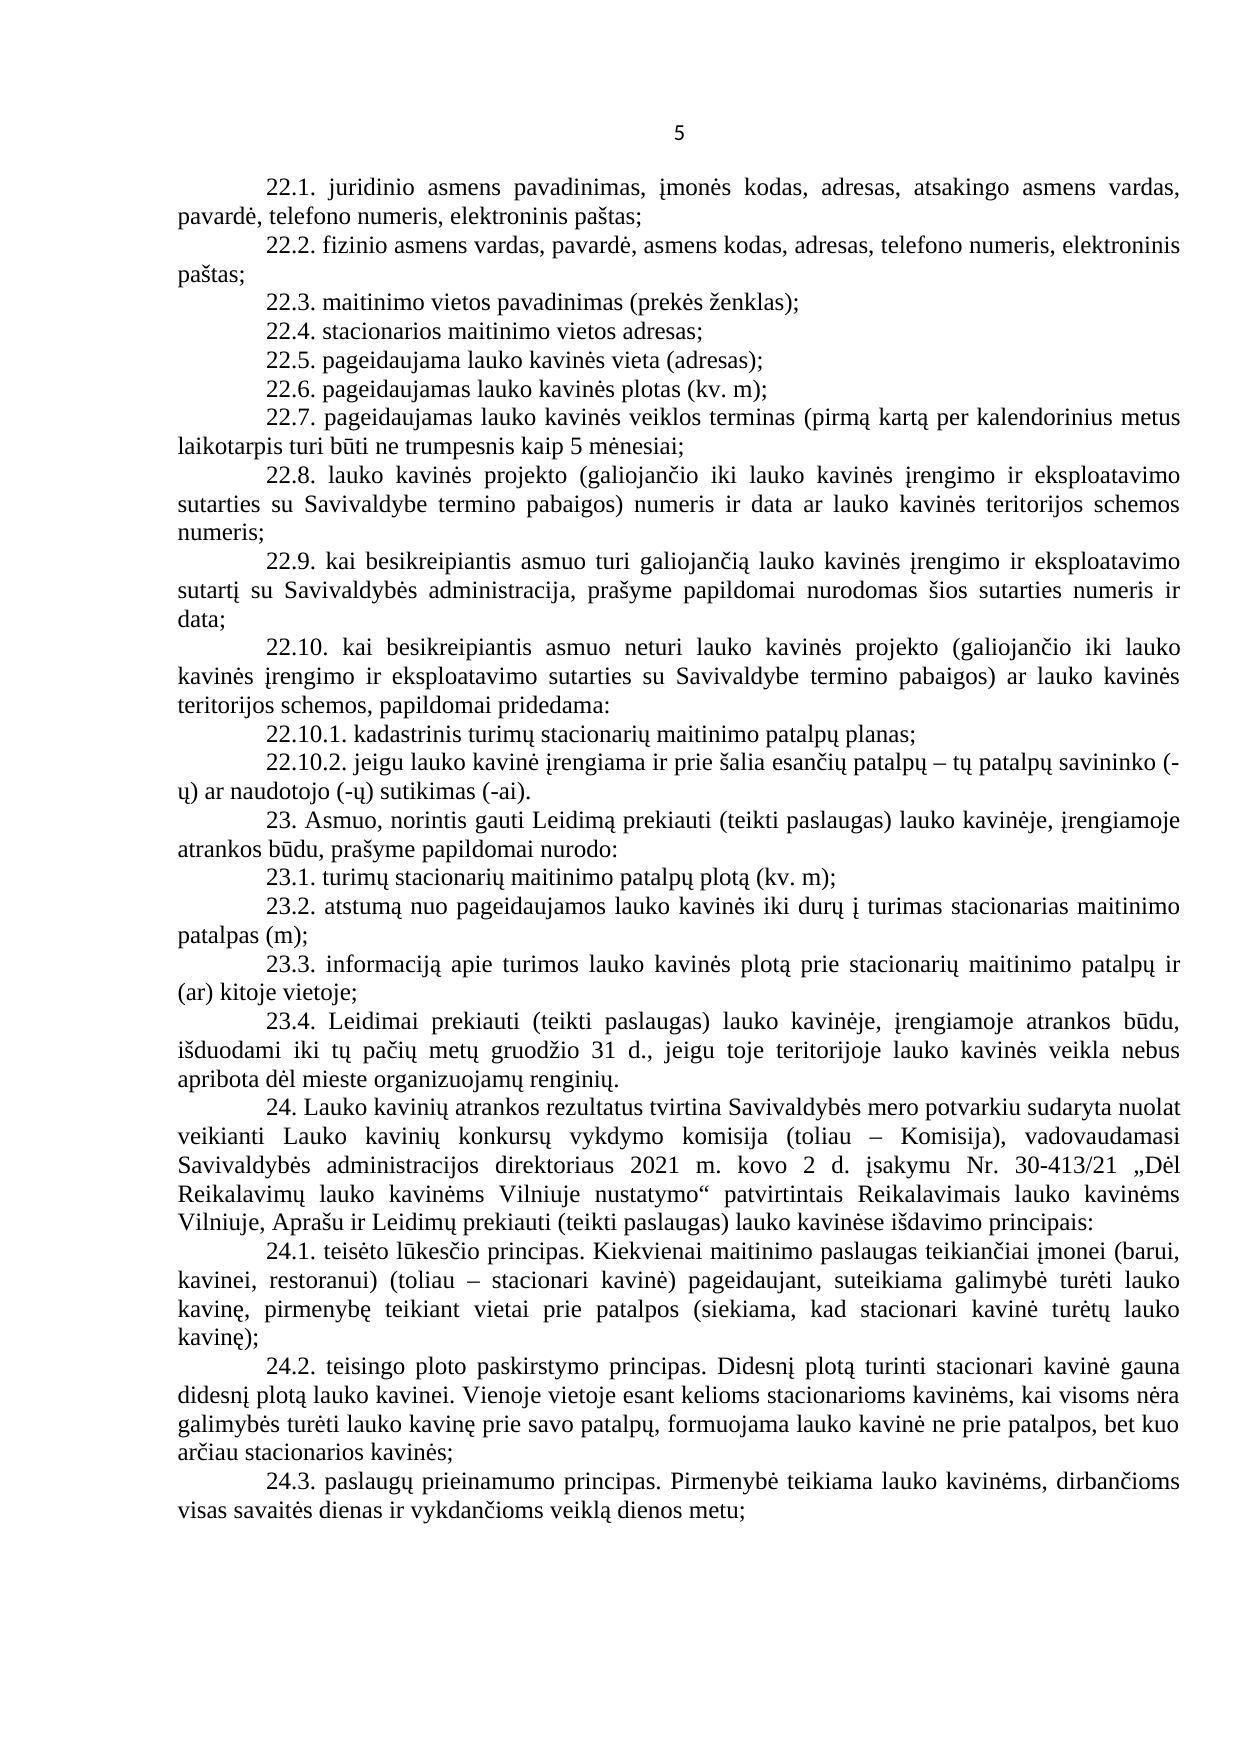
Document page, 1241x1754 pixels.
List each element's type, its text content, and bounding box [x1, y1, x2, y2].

text 24.2. teisingo ploto paskirstymo principas. Didesnį plotą turinti stacionari kavinė gauna didesnį plotą lauko kavinei. Vienoje vietoje esant kelioms stacionarioms kavinėms, kai visoms nėra galimybės turėti lauko kavinę prie savo patalpų, formuojama lauko kavinė ne prie patalpos, bet kuo arčiau stacionarios kavinės; [177, 1351, 1181, 1466]
text 22.10.2. jeigu lauko kavinė įrengiama ir prie šalia esančių patalpų – tų patalpų savininko (-ų) ar naudotojo (-ų) sutikimas (-ai). [177, 747, 1181, 805]
text 22.10. kai besikreipiantis asmuo neturi lauko kavinės projekto (galiojančio iki lauko kavinės įrengimo ir eksploatavimo sutarties su Savivaldybe termino pabaigos) ar lauko kavinės teritorijos schemos, papildomai pridedama: [177, 632, 1181, 719]
text 22.10.1. kadastrinis turimų stacionarių maitinimo patalpų planas; [177, 719, 1181, 747]
text 22.6. pageidaujamas lauko kavinės plotas (kv. m); [177, 374, 1181, 402]
text 22.9. kai besikreipiantis asmuo turi galiojančią lauko kavinės įrengimo ir eksploatavimo sutartį su Savivaldybės administracija, prašyme papildomai nurodomas šios sutarties numeris ir data; [177, 546, 1181, 632]
text 24. Lauko kavinių atrankos rezultatus tvirtina Savivaldybės mero potvarkiu sudaryta nuolat veikianti Lauko kavinių konkursų vykdymo komisija (toliau – Komisija), vadovaudamasi Savivaldybės administracijos direktoriaus 2021 m. kovo 2 d. įsakymu Nr. 30-413/21 „Dėl Reikalavimų lauko kavinėms Vilniuje nustatymo“ patvirtintais Reikalavimais lauko kavinėms Vilniuje, Aprašu ir Leidimų prekiauti (teikti paslaugas) lauko kavinėse išdavimo principais: [177, 1092, 1181, 1236]
text 23.4. Leidimai prekiauti (teikti paslaugas) lauko kavinėje, įrengiamoje atrankos būdu, išduodami iki tų pačių metų gruodžio 31 d., jeigu toje teritorijoje lauko kavinės veikla nebus apribota dėl mieste organizuojamų renginių. [177, 1006, 1181, 1092]
text 22.8. lauko kavinės projekto (galiojančio iki lauko kavinės įrengimo ir eksploatavimo sutarties su Savivaldybe termino pabaigos) numeris ir data ar lauko kavinės teritorijos schemos numeris; [177, 460, 1181, 546]
text 22.5. pageidaujama lauko kavinės vieta (adresas); [177, 345, 1181, 374]
text 24.3. paslaugų prieinamumo principas. Pirmenybė teikiama lauko kavinėms, dirbančioms visas savaitės dienas ir vykdančioms veiklą dienos metu; [177, 1466, 1181, 1524]
text 23.2. atstumą nuo pageidaujamos lauko kavinės iki durų į turimas stacionarias maitinimo patalpas (m); [177, 891, 1181, 949]
text 24.1. teisėto lūkesčio principas. Kiekvienai maitinimo paslaugas teikiančiai įmonei (barui, kavinei, restoranui) (toliau – stacionari kavinė) pageidaujant, suteikiama galimybė turėti lauko kavinę, pirmenybę teikiant vietai prie patalpos (siekiama, kad stacionari kavinė turėtų lauko kavinę); [177, 1236, 1181, 1351]
text 23. Asmuo, norintis gauti Leidimą prekiauti (teikti paslaugas) lauko kavinėje, įrengiamoje atrankos būdu, prašyme papildomai nurodo: [177, 805, 1181, 862]
text 23.3. informaciją apie turimos lauko kavinės plotą prie stacionarių maitinimo patalpų ir (ar) kitoje vietoje; [177, 949, 1181, 1006]
text 22.3. maitinimo vietos pavadinimas (prekės ženklas); [177, 287, 1181, 316]
text 22.1. juridinio asmens pavadinimas, įmonės kodas, adresas, atsakingo asmens vardas, pavardė, telefono numeris, elektroninis paštas; [177, 172, 1181, 230]
text 22.4. stacionarios maitinimo vietos adresas; [177, 316, 1181, 345]
text 22.7. pageidaujamas lauko kavinės veiklos terminas (pirmą kartą per kalendorinius metus laikotarpis turi būti ne trumpesnis kaip 5 mėnesiai; [177, 402, 1181, 460]
text 22.2. fizinio asmens vardas, pavardė, asmens kodas, adresas, telefono numeris, elektroninis paštas; [177, 230, 1181, 287]
text 23.1. turimų stacionarių maitinimo patalpų plotą (kv. m); [177, 862, 1181, 891]
